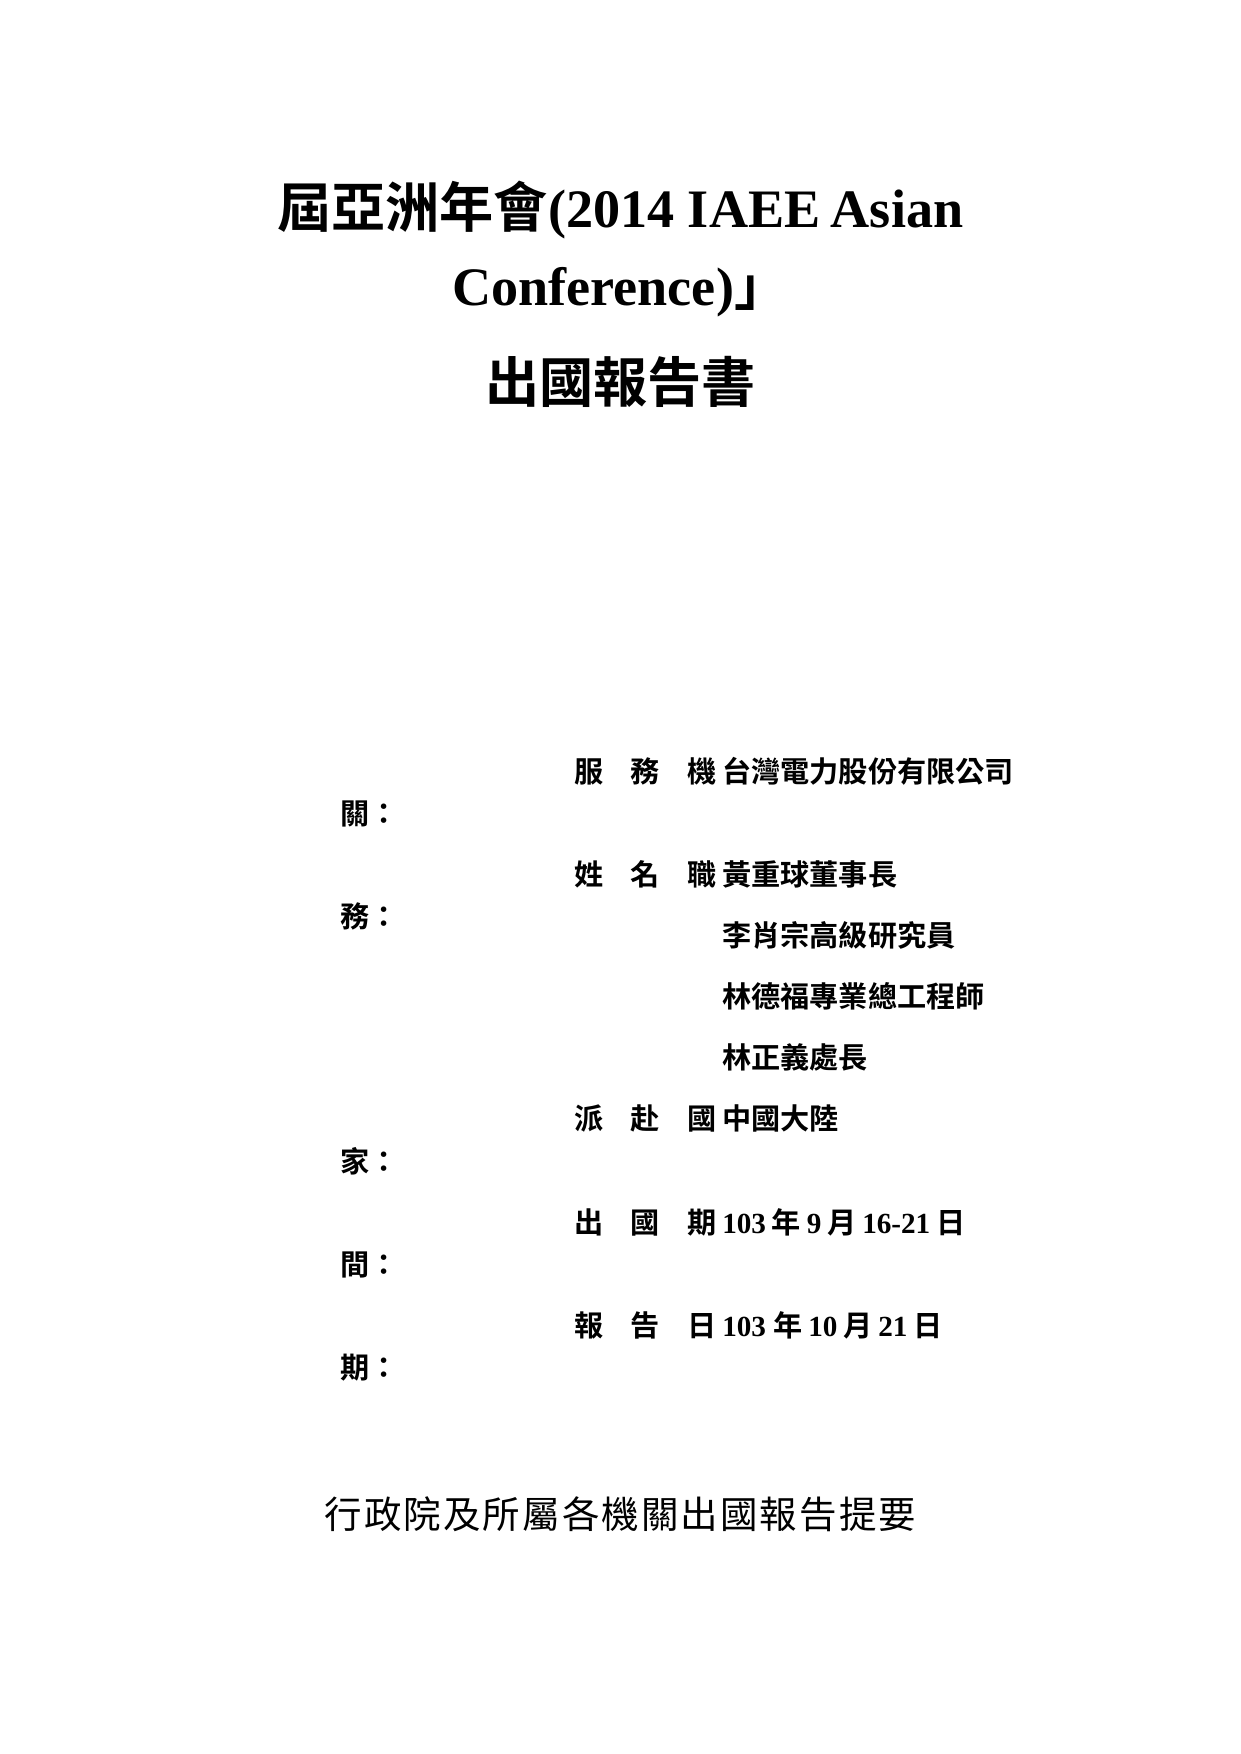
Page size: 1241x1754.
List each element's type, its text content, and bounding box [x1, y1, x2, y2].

text 出國報告書 [187, 340, 1053, 418]
table_cell 103年9月16-21日 [719, 1199, 1106, 1302]
table_cell 姓名職務： [338, 852, 719, 1096]
table_cell 出國期間： [338, 1199, 719, 1302]
table_cell 中國大陸 [719, 1096, 1106, 1199]
text 行政院及所屬各機關出國報告提要 [187, 1474, 1053, 1549]
table_cell 派赴國家： [338, 1096, 719, 1199]
table_cell 黃重球董事長 李肖宗高級研究員 林德福專業總工程師 林正義處長 [719, 852, 1106, 1096]
table_cell 103 年10月21日 [719, 1303, 1106, 1406]
table_header 台灣電力股份有限公司 [719, 748, 1106, 852]
table_header 服務機關： [338, 748, 719, 852]
table_cell 報告日期： [338, 1303, 719, 1406]
text 屆亞洲年會(2014 IAEE Asian Conference)」 [187, 164, 1053, 321]
